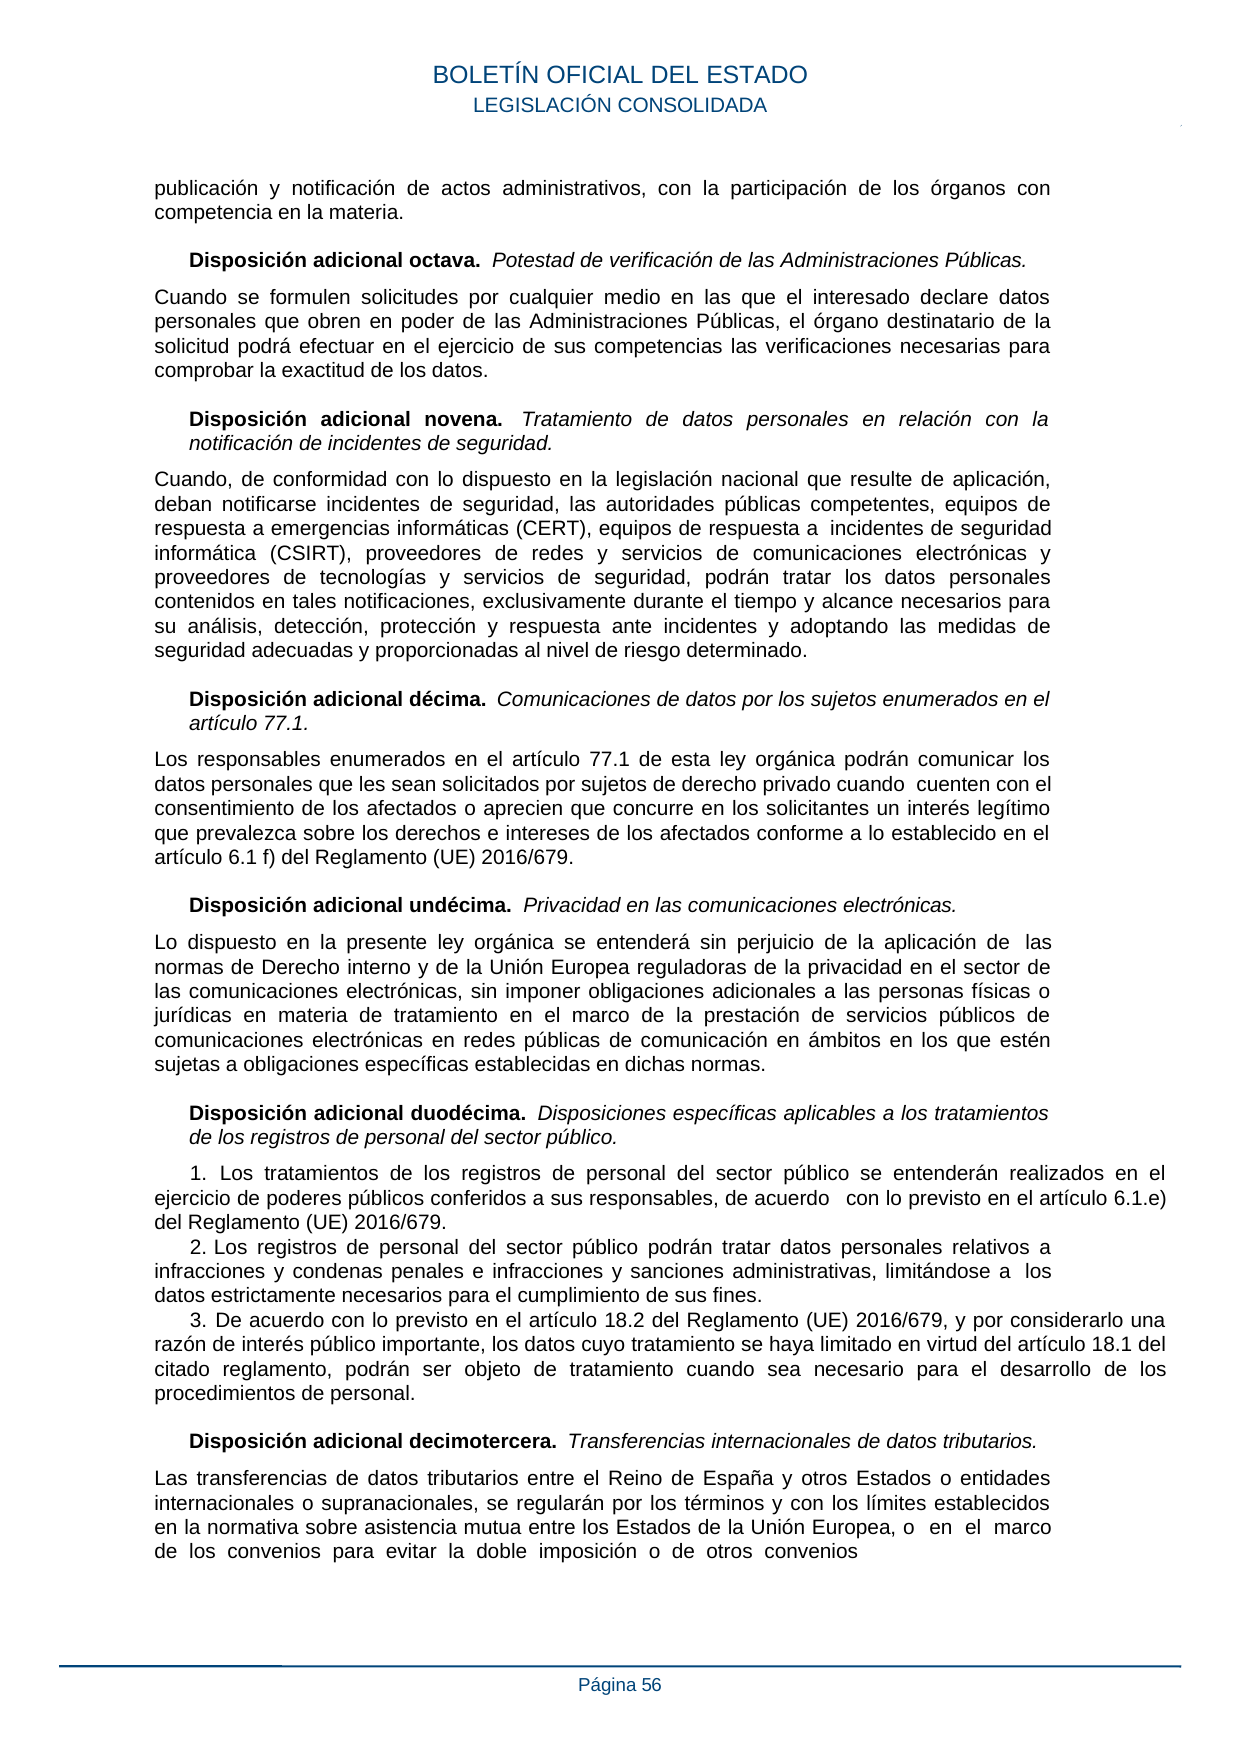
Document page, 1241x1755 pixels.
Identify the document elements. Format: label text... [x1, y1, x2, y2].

text Disposición adicional novena. Tratamiento de datos personales en relación con la notificación de incidentes de seguridad. [189, 406, 1052, 455]
text Disposición adicional duodécima. Disposiciones específicas aplicables a los tratamientos de los registros de personal del sector público. [189, 1100, 1052, 1149]
text Disposición adicional decimotercera. Transferencias internacionales de datos tributarios. [189, 1429, 1168, 1453]
text Cuando se formulen solicitudes por cualquier medio en las que el interesado declare datos personales que obren en poder de las Administraciones Públicas, el órgano destinatario de la solicitud podrá efectuar en el ejercicio de sus competencias las verificaciones necesarias para comprobar la exactitud de los datos. [154, 285, 1052, 382]
text Disposición adicional octava. Potestad de verificación de las Administraciones Públicas. [189, 248, 1168, 272]
list De acuerdo con lo previsto en el artículo 18.2 del Reglamento (UE) 2016/679, y por considerarlo una razón de interés público importante, los datos cuyo tratamiento se haya limitado en virtud del artículo 18.1 del citado reglamento, podrán ser objeto de tratamiento cuando sea necesario para el desarrollo de los procedimientos de personal. [154, 1308, 1168, 1405]
list Los tratamientos de los registros de personal del sector público se entenderán realizados en el ejercicio de poderes públicos conferidos a sus responsables, de acuerdo con lo previsto en el artículo 6.1.e) del Reglamento (UE) 2016/679. [154, 1161, 1168, 1234]
text publicación y notificación de actos administrativos, con la participación de los órganos con competencia en la materia. [154, 176, 1051, 224]
text Disposición adicional décima. Comunicaciones de datos por los sujetos enumerados en el artículo 77.1. [189, 687, 1051, 735]
text Las transferencias de datos tributarios entre el Reino de España y otros Estados o entidades internacionales o supranacionales, se regularán por los términos y con los límites establecidos en la normativa sobre asistencia mutua entre los Estados de la Unión Europea, o en el marco de los convenios para evitar la doble imposición o de otros convenios [154, 1466, 1052, 1563]
text Disposición adicional undécima. Privacidad en las comunicaciones electrónicas. [189, 893, 1168, 917]
text Los responsables enumerados en el artículo 77.1 de esta ley orgánica podrán comunicar los datos personales que les sean solicitados por sujetos de derecho privado cuando cuenten con el consentimiento de los afectados o aprecien que concurre en los solicitantes un interés legítimo que prevalezca sobre los derechos e intereses de los afectados conforme a lo establecido en el artículo 6.1 f) del Reglamento (UE) 2016/679. [154, 747, 1052, 869]
text Lo dispuesto en la presente ley orgánica se entenderá sin perjuicio de la aplicación de las normas de Derecho interno y de la Unión Europea reguladoras de la privacidad en el sector de las comunicaciones electrónicas, sin imponer obligaciones adicionales a las personas físicas o jurídicas en materia de tratamiento en el marco de la prestación de servicios públicos de comunicaciones electrónicas en redes públicas de comunicación en ámbitos en los que estén sujetas a obligaciones específicas establecidas en dichas normas. [154, 930, 1052, 1076]
list Los registros de personal del sector público podrán tratar datos personales relativos a infracciones y condenas penales e infracciones y sanciones administrativas, limitándose a los datos estrictamente necesarios para el cumplimiento de sus fines. [154, 1234, 1052, 1307]
text Cuando, de conformidad con lo dispuesto en la legislación nacional que resulte de aplicación, deban notificarse incidentes de seguridad, las autoridades públicas competentes, equipos de respuesta a emergencias informáticas (CERT), equipos de respuesta a incidentes de seguridad informática (CSIRT), proveedores de redes y servicios de comunicaciones electrónicas y proveedores de tecnologías y servicios de seguridad, podrán tratar los datos personales contenidos en tales notificaciones, exclusivamente durante el tiempo y alcance necesarios para su análisis, detección, protección y respuesta ante incidentes y adoptando las medidas de seguridad adecuadas y proporcionadas al nivel de riesgo determinado. [154, 467, 1052, 662]
